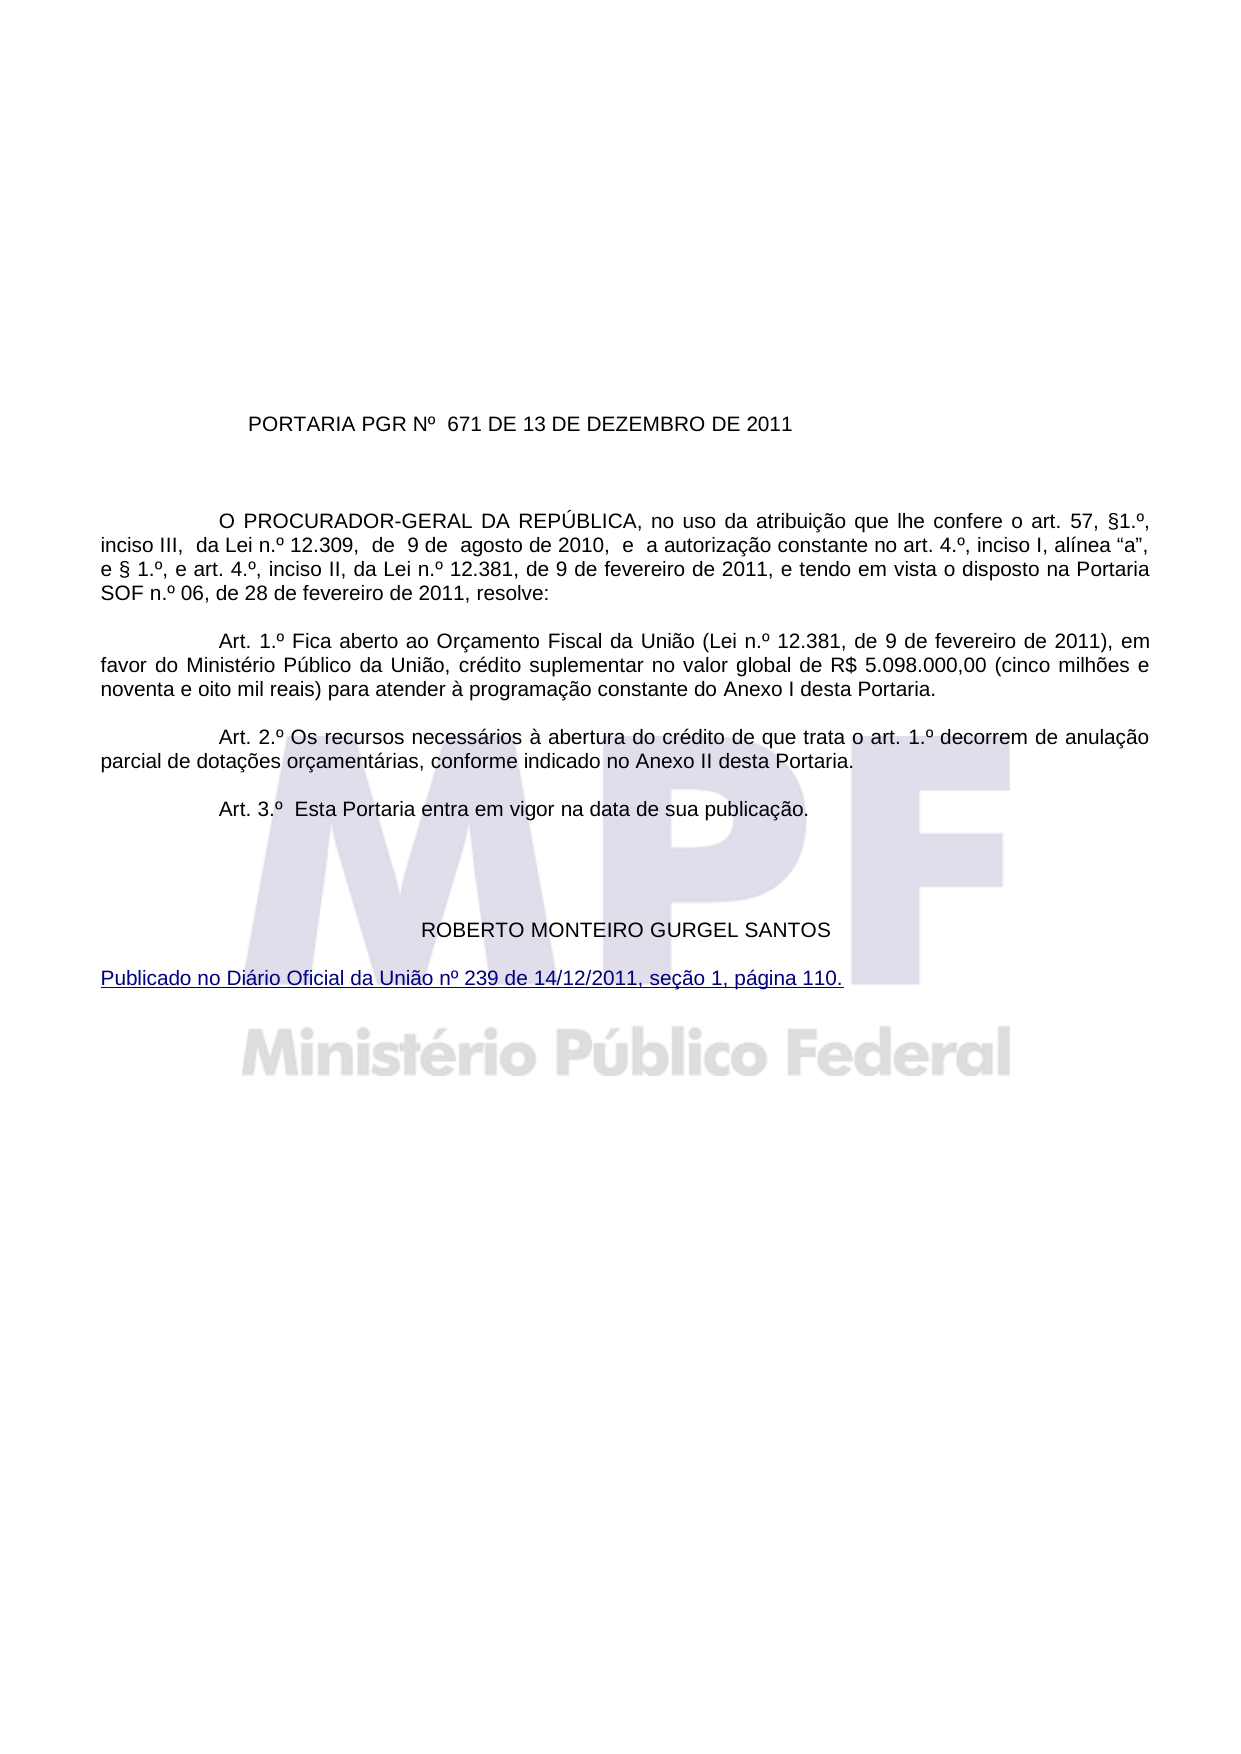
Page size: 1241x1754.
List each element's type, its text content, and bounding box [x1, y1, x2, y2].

subtitle ROBERTO MONTEIRO GURGEL SANTOS [100, 918, 1151, 942]
text O PROCURADOR-GERAL DA REPÚBLICA, no uso da atribuição que lhe confere o art. 57, §1.º, inciso III, da Lei n.º 12.309, de 9 de agosto de 2010, e a autorização constante no art. 4.º, inciso I, alínea “a”, e § 1.º, e art. 4.º, inciso II, da Lei n.º 12.381, de 9 de fevereiro de 2011, e tendo em vista o disposto na Portaria SOF n.º 06, de 28 de fevereiro de 2011, resolve: [100, 509, 1151, 605]
text Art. 1.º Fica aberto ao Orçamento Fiscal da União (Lei n.º 12.381, de 9 de fevereiro de 2011), em favor do Ministério Público da União, crédito suplementar no valor global de R$ 5.098.000,00 (cinco milhões e noventa e oito mil reais) para atender à programação constante do Anexo I desta Portaria. [100, 629, 1151, 701]
text Art. 3.º Esta Portaria entra em vigor na data de sua publicação. [100, 797, 1151, 821]
text Art. 2.º Os recursos necessários à abertura do crédito de que trata o art. 1.º decorrem de anulação parcial de dotações orçamentárias, conforme indicado no Anexo II desta Portaria. [100, 725, 1151, 773]
picture [242, 821, 1010, 918]
text PORTARIA PGR Nº 671 DE 13 DE DEZEMBRO DE 2011 [248, 412, 1151, 436]
picture [242, 773, 1010, 797]
text Publicado no Diário Oficial da União nº 239 de 14/12/2011, seção 1, página 110. [100, 966, 1151, 990]
picture [242, 990, 1010, 1076]
picture [242, 942, 1010, 966]
